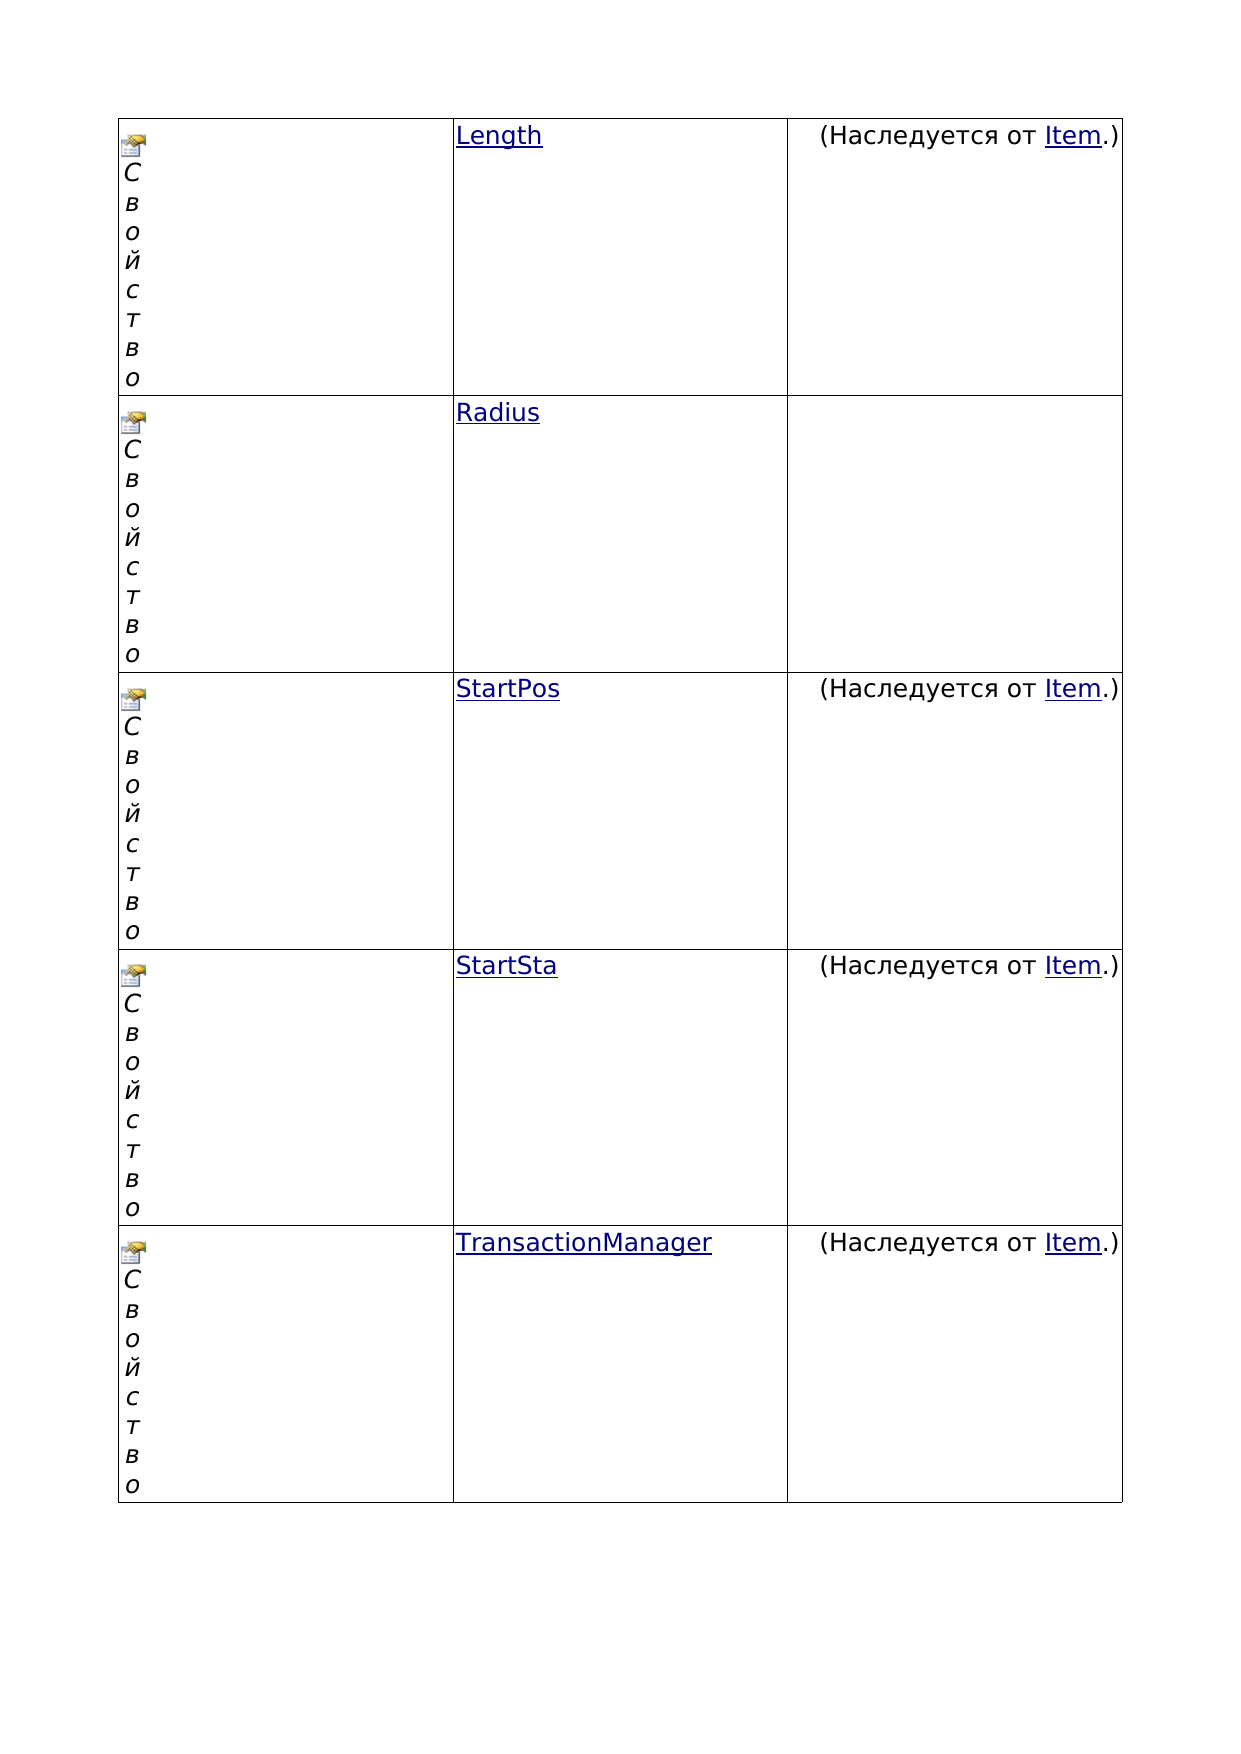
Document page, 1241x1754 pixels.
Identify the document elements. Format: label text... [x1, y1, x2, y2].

picture [121, 133, 147, 159]
table_cell [119, 1226, 453, 1502]
table_cell (Наследуется от Item.) [788, 950, 1122, 1225]
picture [121, 687, 147, 713]
table_cell Radius [454, 396, 787, 672]
picture [121, 410, 147, 436]
table_cell (Наследуется от Item.) [788, 673, 1122, 948]
table_cell TransactionManager [454, 1226, 787, 1502]
table_cell [788, 396, 1122, 672]
table_cell [119, 673, 453, 948]
table_cell [119, 950, 453, 1225]
picture [121, 963, 147, 989]
table_cell (Наследуется от Item.) [788, 1226, 1122, 1502]
picture [121, 1240, 147, 1266]
table_cell StartPos [454, 673, 787, 948]
table_cell StartSta [454, 950, 787, 1225]
table_cell [119, 396, 453, 672]
table_cell [119, 119, 453, 395]
table_cell Length [454, 119, 787, 395]
table_cell (Наследуется от Item.) [788, 119, 1122, 395]
